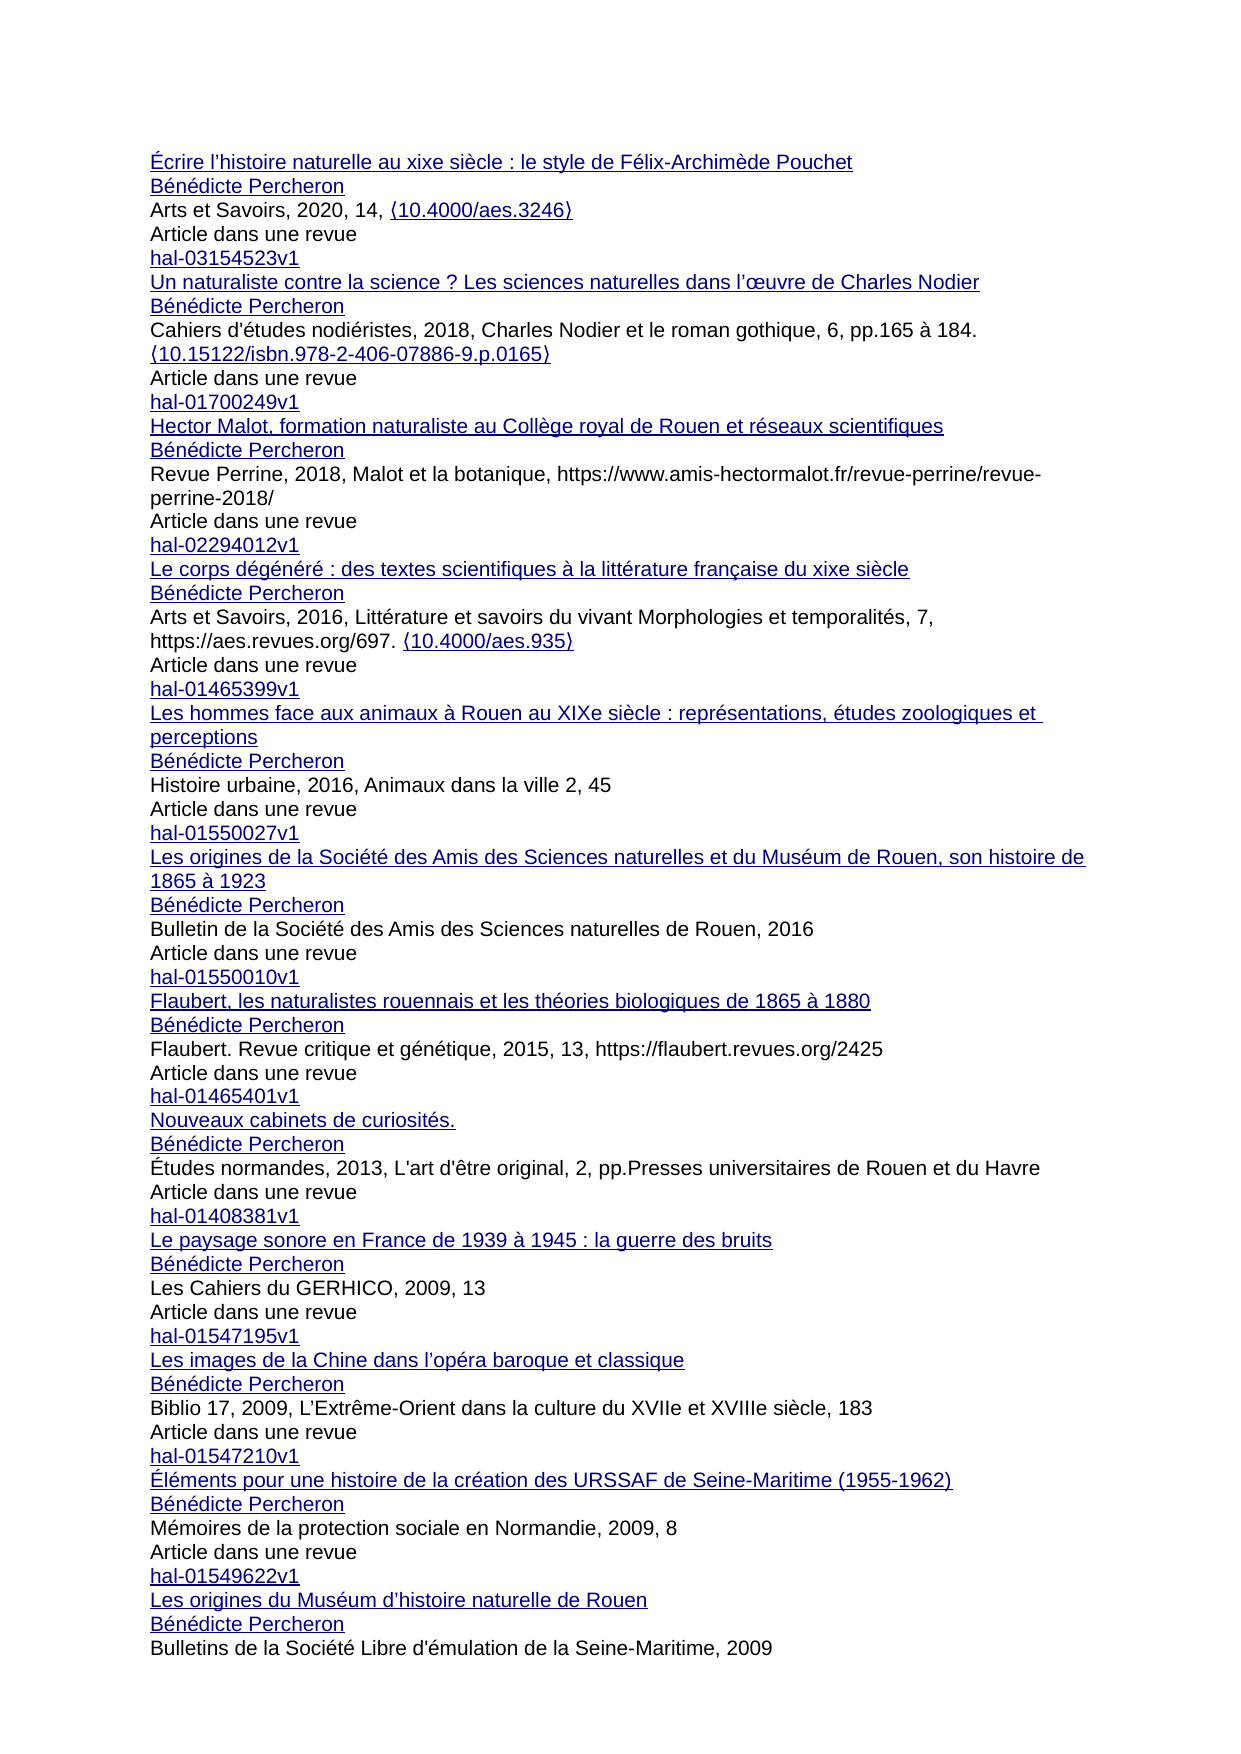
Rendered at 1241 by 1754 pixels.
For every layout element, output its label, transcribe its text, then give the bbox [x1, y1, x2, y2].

table_cell Flaubert, les naturalistes rouennais et les théories biologiques de 1865 à 1880 Bénédicte Percheron Flaubert. Revue critique et génétique, 2015, 13, https://flaubert.revues.org/2425 Article dans une revue hal-01465401v1 [150, 989, 1090, 1108]
table_cell Les origines du Muséum d’histoire naturelle de Rouen Bénédicte Percheron Bulletins de la Société Libre d'émulation de la Seine-Maritime, 2009 [150, 1588, 1090, 1659]
table_cell Hector Malot, formation naturaliste au Collège royal de Rouen et réseaux scientifiques Bénédicte Percheron Revue Perrine, 2018, Malot et la botanique, https://www.amis-hectormalot.fr/revue-perrine/revue-perrine-2018/ Article dans une revue hal-02294012v1 [150, 414, 1090, 557]
table_cell Éléments pour une histoire de la création des URSSAF de Seine-Maritime (1955-1962) Bénédicte Percheron Mémoires de la protection sociale en Normandie, 2009, 8 Article dans une revue hal-01549622v1 [150, 1468, 1090, 1587]
table_cell Les hommes face aux animaux à Rouen au XIXe siècle : représentations, études zoologiques et perceptions Bénédicte Percheron Histoire urbaine, 2016, Animaux dans la ville 2, 45 Article dans une revue hal-01550027v1 [150, 701, 1090, 845]
table_cell Le paysage sonore en France de 1939 à 1945 : la guerre des bruits Bénédicte Percheron Les Cahiers du GERHICO, 2009, 13 Article dans une revue hal-01547195v1 [150, 1228, 1090, 1348]
table_cell Le corps dégénéré : des textes scientifiques à la littérature française du xixe siècle Bénédicte Percheron Arts et Savoirs, 2016, Littérature et savoirs du vivant Morphologies et temporalités, 7, https://aes.revues.org/697. ⟨10.4000/aes.935⟩ Article dans une revue hal-01465399v1 [150, 557, 1090, 701]
table_cell Les images de la Chine dans l’opéra baroque et classique Bénédicte Percheron Biblio 17, 2009, L’Extrême-Orient dans la culture du XVIIe et XVIIIe siècle, 183 Article dans une revue hal-01547210v1 [150, 1348, 1090, 1468]
table_cell Les origines de la Société des Amis des Sciences naturelles et du Muséum de Rouen, son histoire de 1865 à 1923 Bénédicte Percheron Bulletin de la Société des Amis des Sciences naturelles de Rouen, 2016 Article dans une revue hal-01550010v1 [150, 845, 1090, 988]
table_cell Un naturaliste contre la science ? Les sciences naturelles dans l’œuvre de Charles Nodier Bénédicte Percheron Cahiers d'études nodiéristes, 2018, Charles Nodier et le roman gothique, 6, pp.165 à 184. ⟨10.15122/isbn.978-2-406-07886-9.p.0165⟩ Article dans une revue hal-01700249v1 [150, 270, 1090, 413]
table_header Écrire l’histoire naturelle au xixe siècle : le style de Félix-Archimède Pouchet Bénédicte Percheron Arts et Savoirs, 2020, 14, ⟨10.4000/aes.3246⟩ Article dans une revue hal-03154523v1 [150, 150, 1090, 270]
table_cell Nouveaux cabinets de curiosités. Bénédicte Percheron Études normandes, 2013, L'art d'être original, 2, pp.Presses universitaires de Rouen et du Havre Article dans une revue hal-01408381v1 [150, 1108, 1090, 1228]
